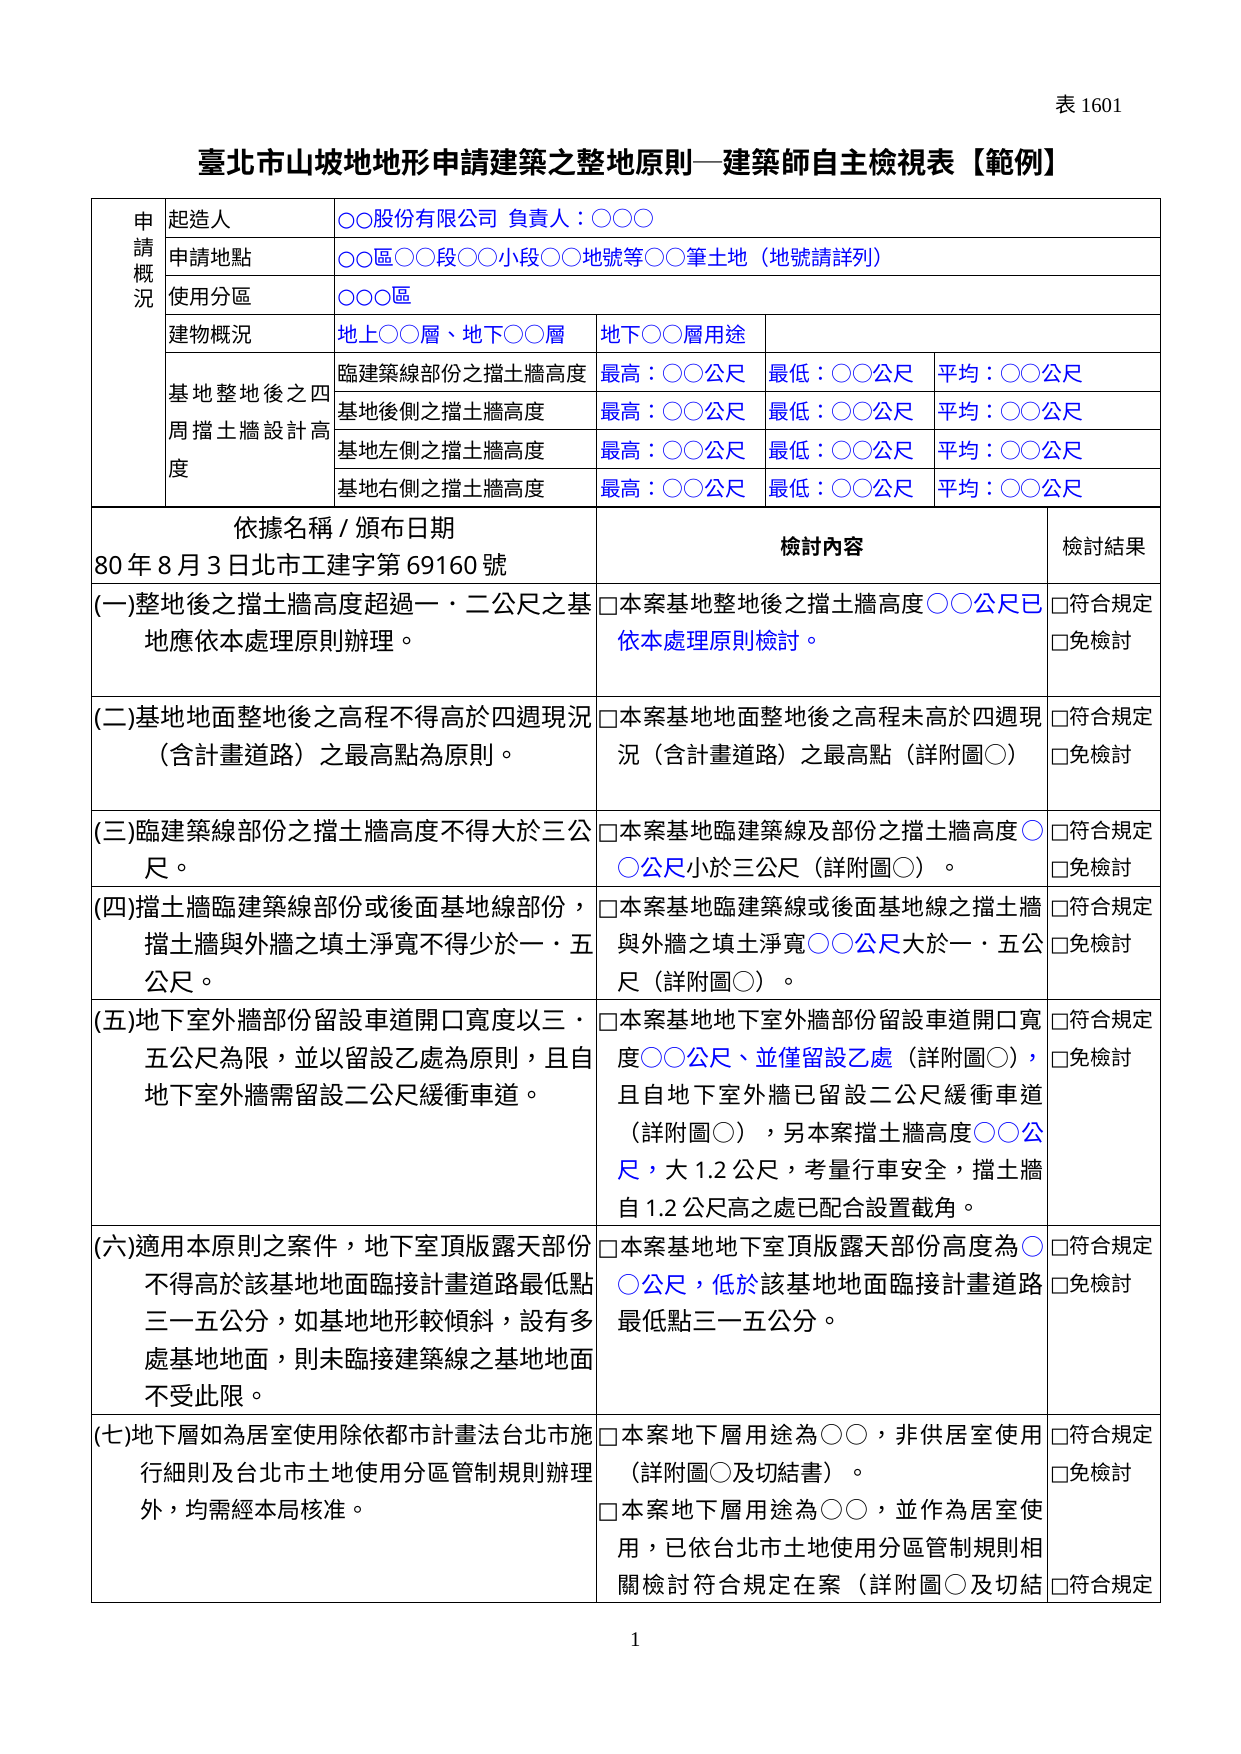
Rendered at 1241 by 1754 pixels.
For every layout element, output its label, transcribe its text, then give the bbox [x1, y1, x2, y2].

table_cell 最高：○○公尺 [597, 469, 765, 506]
table_cell (一)整地後之擋土牆高度超過一．二公尺之基地應依本處理原則辦理。 [92, 584, 596, 696]
table_cell □本案基地臨建築線或後面基地線之擋土牆與外牆之填土淨寬○○公尺大於一．五公尺（詳附圖○）。 [597, 887, 1047, 999]
table_cell 檢討結果 [1048, 508, 1160, 582]
table_cell □符合規定 □免檢討 □符合規定 [1048, 1415, 1160, 1602]
table_cell □本案基地地面整地後之高程未高於四週現況（含計畫道路）之最高點（詳附圖○） [597, 697, 1047, 809]
table_cell (三)臨建築線部份之擋土牆高度不得大於三公尺。 [92, 811, 596, 886]
table_cell □本案基地地下室外牆部份留設車道開口寬度○○公尺、並僅留設乙處（詳附圖○），且自地下室外牆已留設二公尺緩衝車道（詳附圖○），另本案擋土牆高度○○公尺，大1.2公尺，考量行車安全，擋土牆自1.2公尺高之處已配合設置截角。 [597, 1000, 1047, 1225]
table_cell □符合規定 □免檢討 [1048, 811, 1160, 886]
table_cell 建物概況 [166, 315, 334, 352]
table_cell 地下○○層用途 [597, 315, 765, 352]
table_cell □符合規定 □免檢討 [1048, 1226, 1160, 1414]
table_cell 基地左側之擋土牆高度 [335, 430, 596, 468]
table_cell (六)適用本原則之案件，地下室頂版露天部份不得高於該基地地面臨接計畫道路最低點三一五公分，如基地地形較傾斜，設有多處基地地面，則未臨接建築線之基地地面不受此限。 [92, 1226, 596, 1414]
table_cell 基地右側之擋土牆高度 [335, 469, 596, 506]
table_cell 臨建築線部份之擋土牆高度 [335, 353, 596, 391]
table_cell ○○○區 [335, 276, 1160, 314]
table_cell □符合規定 □免檢討 [1048, 887, 1160, 999]
table_cell □本案基地地下室頂版露天部份高度為○○公尺，低於該基地地面臨接計畫道路最低點三一五公分。 [597, 1226, 1047, 1414]
table_cell 最高：○○公尺 [597, 430, 765, 468]
table_cell 平均：○○公尺 [935, 392, 1160, 429]
table_cell 最低：○○公尺 [766, 392, 934, 429]
table_cell 平均：○○公尺 [935, 430, 1160, 468]
table_cell □本案基地臨建築線及部份之擋土牆高度○○公尺小於三公尺（詳附圖○）。 [597, 811, 1047, 886]
table_cell □符合規定 □免檢討 [1048, 697, 1160, 809]
table_cell □本案地下層用途為○○，非供居室使用（詳附圖○及切結書）。 □本案地下層用途為○○，並作為居室使用，已依台北市土地使用分區管制規則相關檢討符合規定在案（詳附圖○及切結 [597, 1415, 1047, 1602]
table_cell 基地整地後之四周擋土牆設計高度 [166, 353, 334, 506]
table_cell 平均：○○公尺 [935, 353, 1160, 391]
table_header 申 請 概 況 [92, 199, 165, 506]
table_cell [766, 315, 1160, 352]
table_cell 地上○○層、地下○○層 [335, 315, 596, 352]
table_cell □符合規定 □免檢討 [1048, 584, 1160, 696]
table_cell (四)擋土牆臨建築線部份或後面基地線部份，擋土牆與外牆之填土淨寬不得少於一．五公尺。 [92, 887, 596, 999]
table_cell (二)基地地面整地後之高程不得高於四週現況（含計畫道路）之最高點為原則。 [92, 697, 596, 809]
table_cell 基地後側之擋土牆高度 [335, 392, 596, 429]
table_header ○○股份有限公司 負責人：○○○ [335, 199, 1160, 237]
text 臺北市山坡地地形申請建築之整地原則─建築師自主檢視表【範例】 [148, 123, 1122, 198]
table_cell 最高：○○公尺 [597, 392, 765, 429]
table_cell 最低：○○公尺 [766, 430, 934, 468]
table_cell □本案基地整地後之擋土牆高度○○公尺已依本處理原則檢討。 [597, 584, 1047, 696]
table_cell 最低：○○公尺 [766, 353, 934, 391]
table_cell (七)地下層如為居室使用除依都市計畫法台北市施行細則及台北市土地使用分區管制規則辦理外，均需經本局核准。 [92, 1415, 596, 1602]
table_cell 最高：○○公尺 [597, 353, 765, 391]
table_cell 申請地點 [166, 238, 334, 275]
table_cell □符合規定 □免檢討 [1048, 1000, 1160, 1225]
table_cell 依據名稱 / 頒布日期 80年8月3日北市工建字第69160號 [92, 508, 596, 582]
table_cell 最低：○○公尺 [766, 469, 934, 506]
table_cell ○○區○○段○○小段○○地號等○○筆土地（地號請詳列） [335, 238, 1160, 275]
table_cell 檢討內容 [597, 508, 1047, 582]
table_cell (五)地下室外牆部份留設車道開口寬度以三．五公尺為限，並以留設乙處為原則，且自地下室外牆需留設二公尺緩衝車道。 [92, 1000, 596, 1225]
table_cell 使用分區 [166, 276, 334, 314]
table_header 起造人 [166, 199, 334, 237]
table_cell 平均：○○公尺 [935, 469, 1160, 506]
